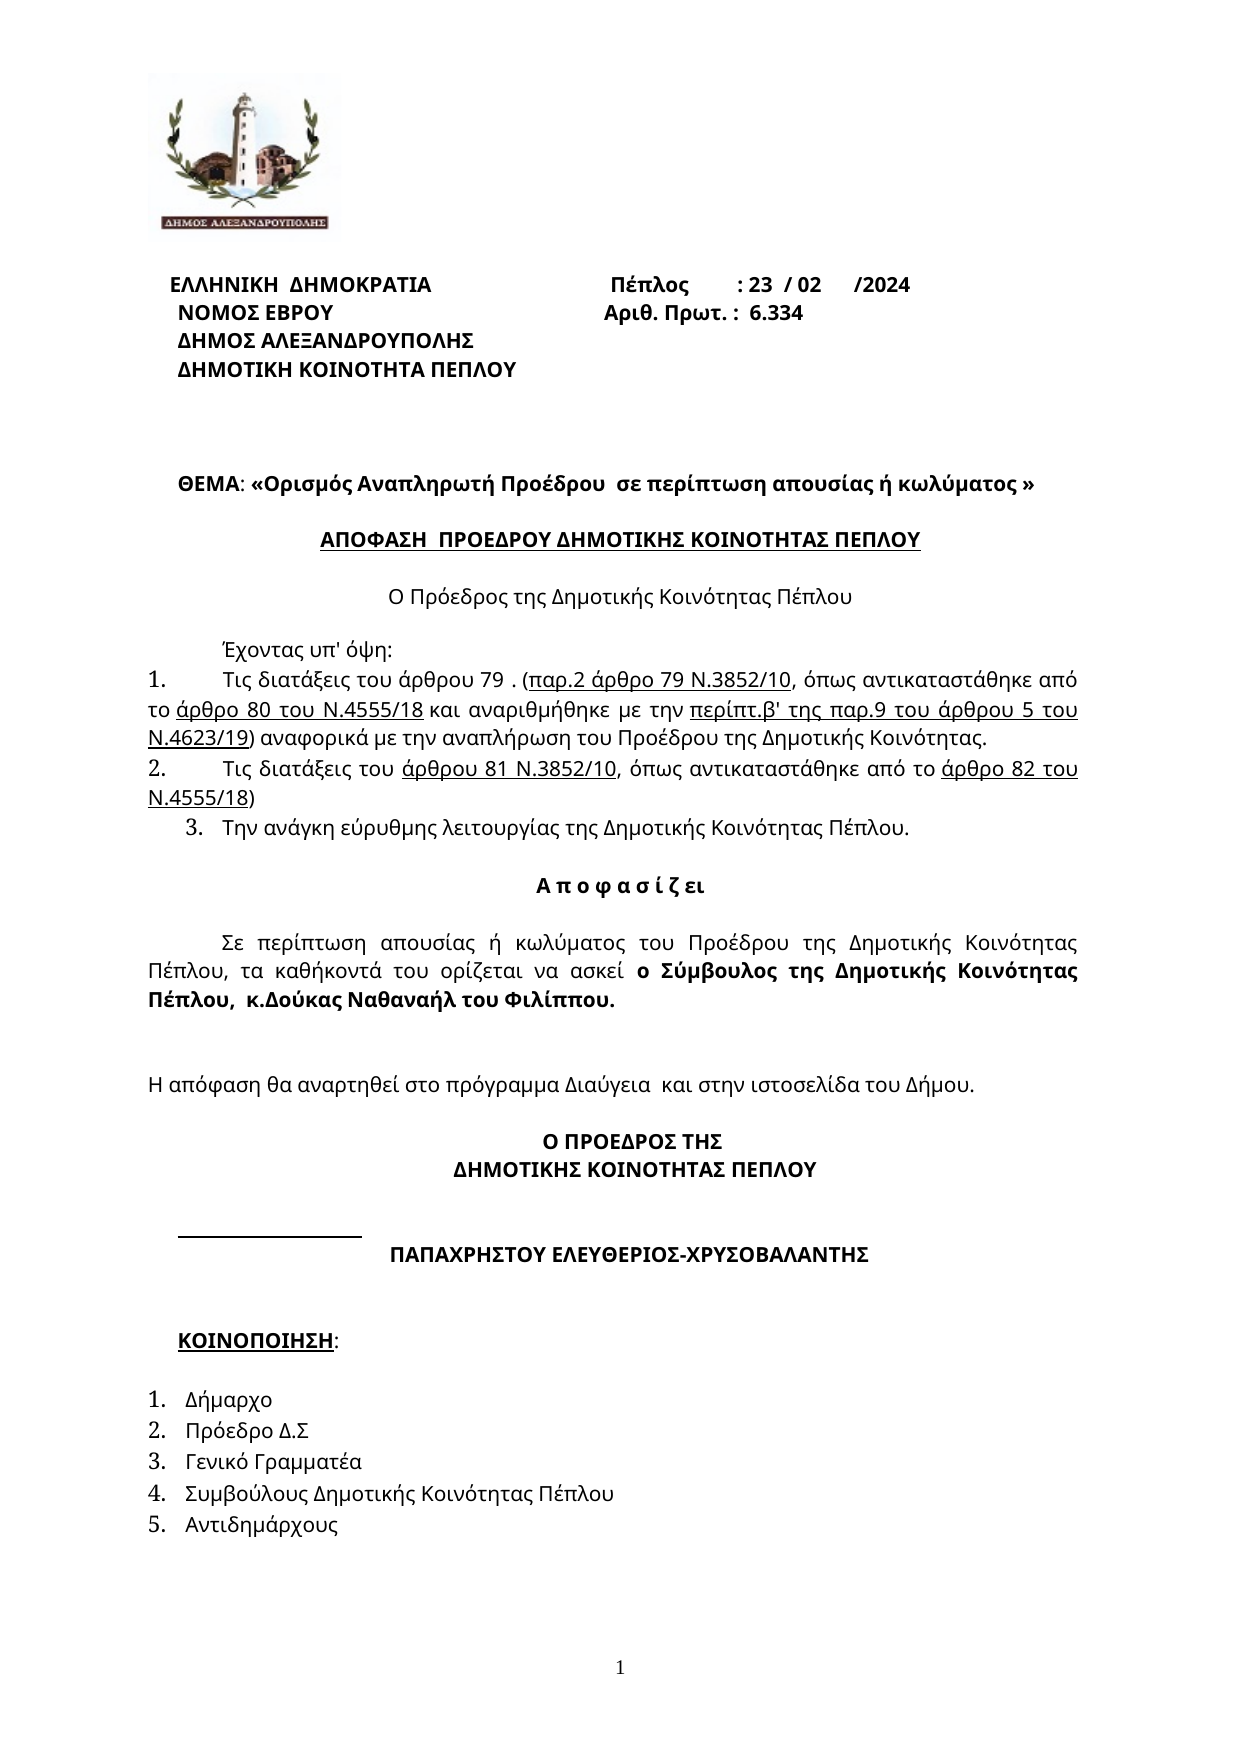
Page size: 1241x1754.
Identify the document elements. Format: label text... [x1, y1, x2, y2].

subtitle ΑΠΟΦΑΣΗ ΠΡΟΕΔΡΟΥ ΔΗΜΟΤΙΚΗΣ ΚΟΙΝΟΤΗΤΑΣ ΠΕΠΛΟΥ [148, 526, 1093, 554]
list Τις διατάξεις του άρθρου 81 Ν.3852/10, όπως αντικαταστάθηκε από το άρθρο 82 του Ν.4555/18) [148, 752, 1078, 811]
text Η απόφαση θα αναρτηθεί στο πρόγραμμα Διαύγεια και στην ιστοσελίδα του Δήμου. [148, 1070, 1078, 1098]
text Έχοντας υπ' όψη: [222, 635, 1078, 663]
text ΘΕΜΑ: «Ορισμός Αναπληρωτή Προέδρου σε περίπτωση απουσίας ή κωλύματος » [177, 469, 1093, 497]
list Αντιδημάρχους [148, 1508, 1093, 1539]
text ΔΗΜΟΤΙΚΗΣ ΚΟΙΝΟΤΗΤΑΣ ΠΕΠΛΟΥ [177, 1155, 1093, 1184]
list Συμβούλους Δημοτικής Κοινότητας Πέπλου [148, 1477, 1093, 1508]
text ΝΟΜΟΣ ΕΒΡΟΥ Αριθ. Πρωτ. : 6.334 [177, 298, 1093, 327]
text ΠΑΠΑΧΡΗΣΤΟΥ ΕΛΕΥΘΕΡΙΟΣ-ΧΡΥΣΟΒΑΛΑΝΤΗΣ [177, 1241, 1093, 1269]
list Την ανάγκη εύρυθμης λειτουργίας της Δημοτικής Κοινότητας Πέπλου. [185, 811, 1078, 842]
list Πρόεδρο Δ.Σ [148, 1414, 1093, 1445]
text Σε περίπτωση απουσίας ή κωλύματος του Προέδρου της Δημοτικής Κοινότητας Πέπλου, τα καθήκοντά του ορίζεται να ασκεί ο Σύμβουλος της Δημοτικής Κοινότητας Πέπλου, κ.Δούκας Ναθαναήλ του Φιλίππου. [148, 928, 1078, 1013]
list Γενικό Γραμματέα [148, 1445, 1093, 1477]
subtitle Α π ο φ α σ ί ζ ει [148, 871, 1093, 899]
text Ο ΠΡΟΕΔΡΟΣ ΤΗΣ [177, 1127, 1093, 1155]
list Δήμαρχο [148, 1383, 1093, 1414]
list Τις διατάξεις του άρθρου 79 . (παρ.2 άρθρο 79 Ν.3852/10, όπως αντικαταστάθηκε από το άρθρο 80 του Ν.4555/18 και αναριθμήθηκε με την περίπτ.β' της παρ.9 του άρθρου 5 του Ν.4623/19) αναφορικά με την αναπλήρωση του Προέδρου της Δημοτικής Κοινότητας. [148, 663, 1078, 752]
text ΚΟΙΝΟΠΟΙΗΣΗ: [177, 1326, 1093, 1354]
text ΔΗΜΟΣ ΑΛΕΞΑΝΔΡΟΥΠΟΛΗΣ [177, 327, 1093, 355]
subtitle Ο Πρόεδρος της Δημοτικής Κοινότητας Πέπλου [148, 582, 1093, 611]
text ΔΗΜΟΤΙΚΗ ΚΟΙΝΟΤΗΤΑ ΠΕΠΛΟΥ [177, 355, 1093, 383]
text ΕΛΛΗΝΙΚΗ ΔΗΜΟΚΡΑΤΙΑ Πέπλος : 23 / 02 /2024 [148, 270, 1093, 298]
